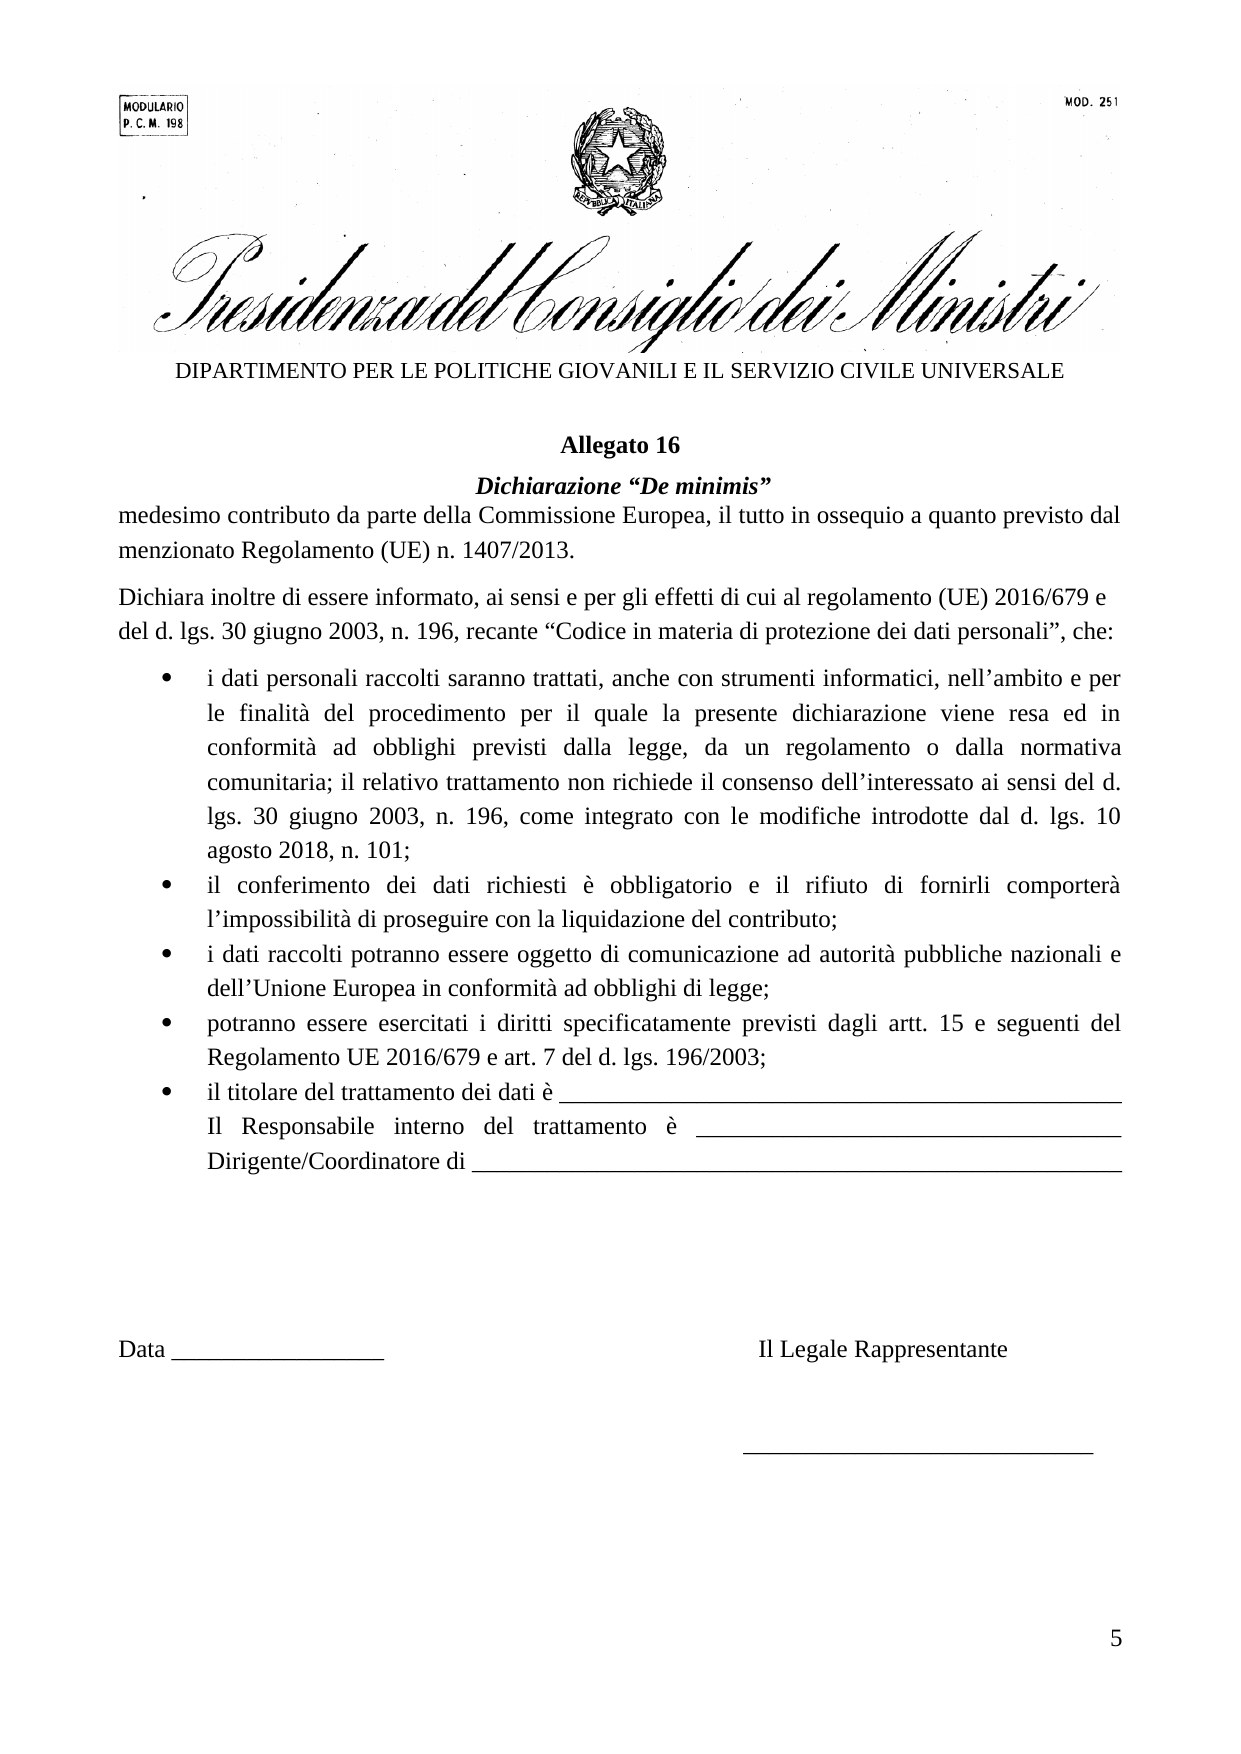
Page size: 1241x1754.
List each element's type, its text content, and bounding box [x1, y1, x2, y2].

list i dati personali raccolti saranno trattati, anche con strumenti informatici, nell’ambito e per le finalità del procedimento per il quale la presente dichiarazione viene resa ed in conformità ad obblighi previsti dalla legge, da un regolamento o dalla normativa comunitaria; il relativo trattamento non richiede il consenso dell’interessato ai sensi del d. lgs. 30 giugno 2003, n. 196, come integrato con le modifiche introdotte dal d. lgs. 10 agosto 2018, n. 101; [162, 663, 1122, 864]
text Dichiara inoltre di essere informato, ai sensi e per gli effetti di cui al regolamento (UE) 2016/679 e del d. lgs. 30 giugno 2003, n. 196, recante “Codice in materia di protezione dei dati personali”, che: [118, 582, 1122, 645]
text Data _________________ Il Legale Rappresentante [118, 1334, 1122, 1362]
text ____________________________ [118, 1428, 1122, 1456]
list i dati raccolti potranno essere oggetto di comunicazione ad autorità pubbliche nazionali e dell’Unione Europea in conformità ad obblighi di legge; [162, 939, 1122, 1002]
list potranno essere esercitati i diritti specificatamente previsti dagli artt. 15 e seguenti del Regolamento UE 2016/679 e art. 7 del d. lgs. 196/2003; [162, 1008, 1122, 1071]
text medesimo contributo da parte della Commissione Europea, il tutto in ossequio a quanto previsto dal menzionato Regolamento (UE) n. 1407/2013. [118, 500, 1122, 563]
list il conferimento dei dati richiesti è obbligatorio e il rifiuto di fornirli comporterà l’impossibilità di proseguire con la liquidazione del contributo; [162, 870, 1122, 933]
list il titolare del trattamento dei dati è _____________________________________________ Il Responsabile interno del trattamento è __________________________________ Dirigente/Coordinatore di ____________________________________________________ [162, 1077, 1122, 1174]
